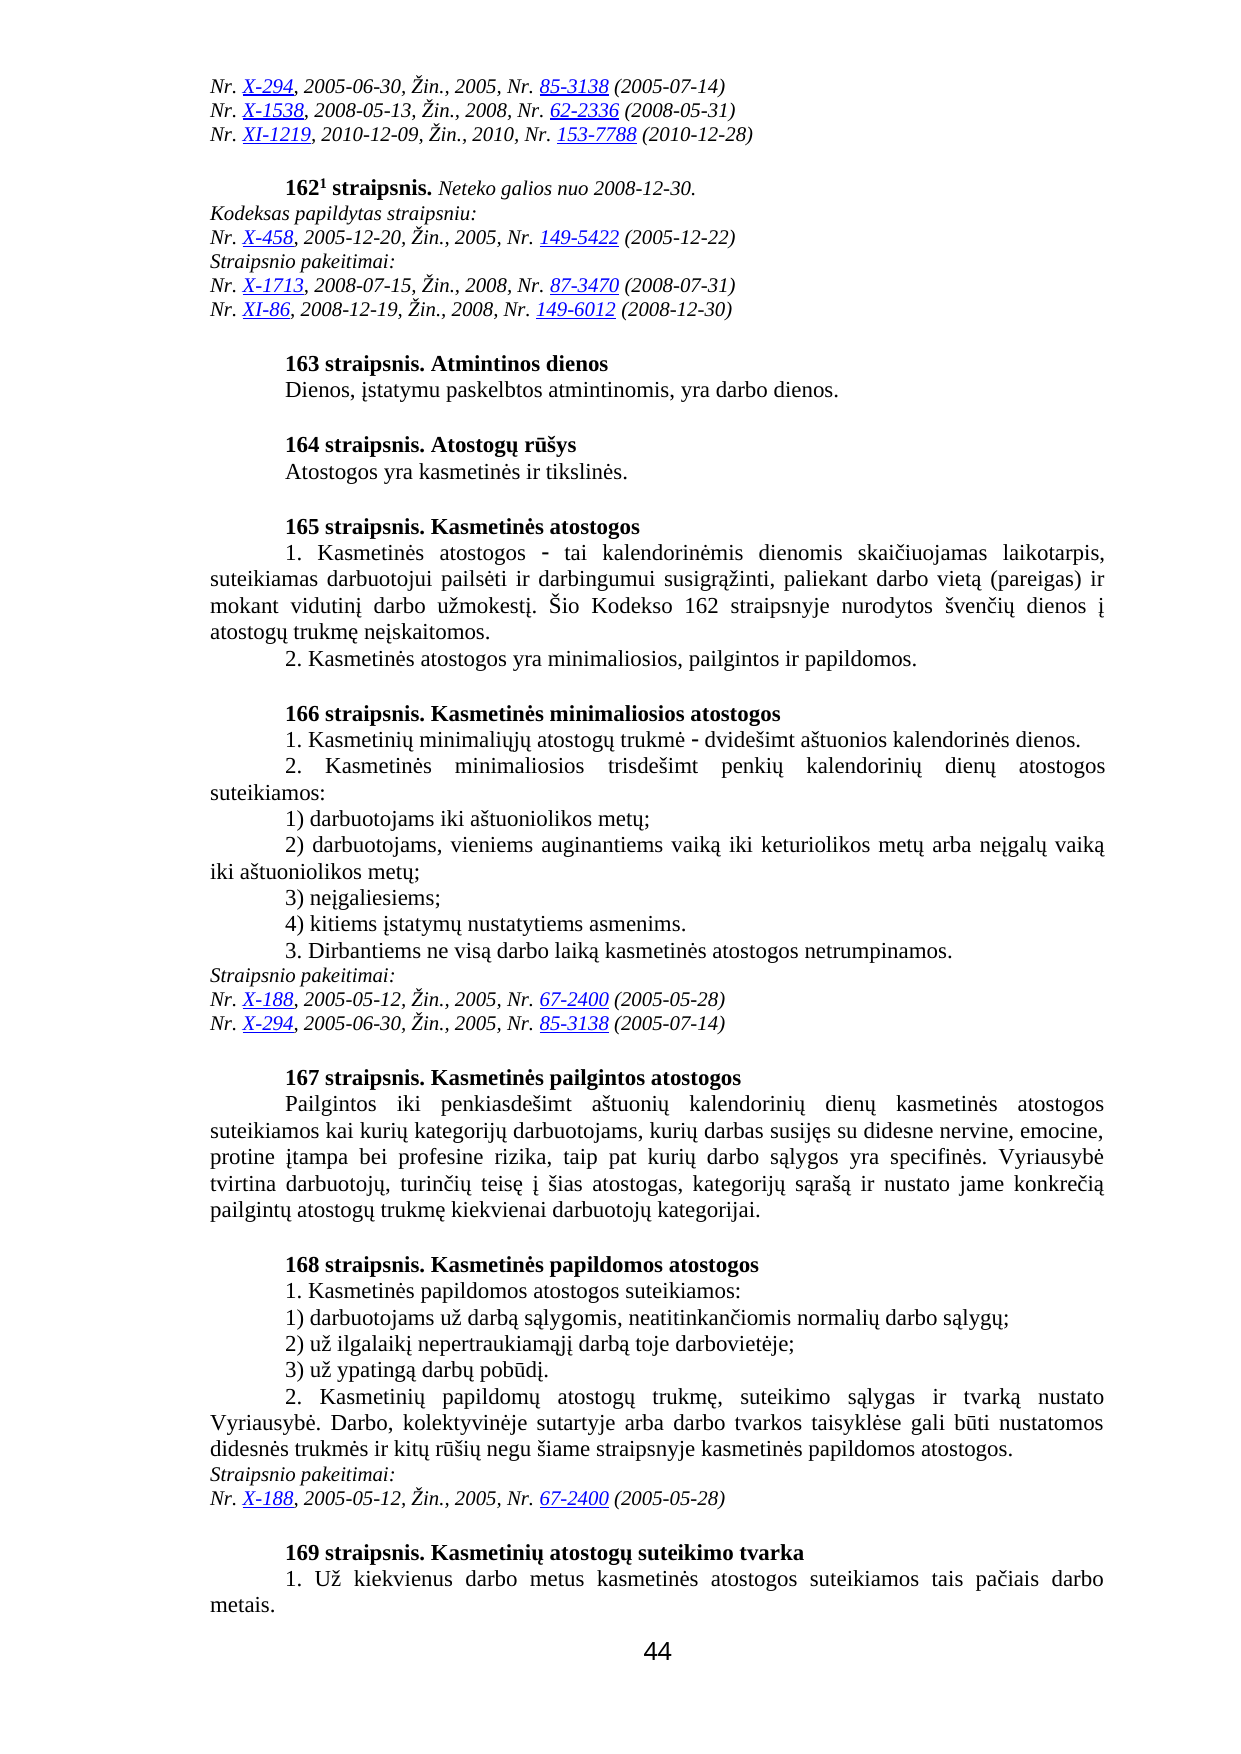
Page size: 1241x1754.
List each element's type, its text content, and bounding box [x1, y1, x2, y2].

text 167 straipsnis. Kasmetinės pailgintos atostogos [210, 1064, 1106, 1091]
text 164 straipsnis. Atostogų rūšys [210, 431, 1106, 458]
text Nr. XI-1219, 2010-12-09, Žin., 2010, Nr. 153-7788 (2010-12-28) [210, 122, 1106, 146]
text Straipsnio pakeitimai: [210, 249, 1106, 273]
text Straipsnio pakeitimai: [210, 963, 1106, 987]
text 2. Kasmetinės minimaliosios trisdešimt penkių kalendorinių dienų atostogos suteikiamos: [210, 752, 1106, 805]
text 1621 straipsnis. Neteko galios nuo 2008-12-30. [210, 174, 1106, 201]
text Nr. XI-86, 2008-12-19, Žin., 2008, Nr. 149-6012 (2008-12-30) [210, 297, 1106, 321]
text 169 straipsnis. Kasmetinių atostogų suteikimo tvarka [210, 1539, 1106, 1565]
text Nr. X-188, 2005-05-12, Žin., 2005, Nr. 67-2400 (2005-05-28) [210, 1486, 1106, 1510]
text Nr. X-188, 2005-05-12, Žin., 2005, Nr. 67-2400 (2005-05-28) [210, 987, 1106, 1011]
text 166 straipsnis. Kasmetinės minimaliosios atostogos [210, 700, 1106, 726]
text Pailgintos iki penkiasdešimt aštuonių kalendorinių dienų kasmetinės atostogos suteikiamos kai kurių kategorijų darbuotojams, kurių darbas susijęs su didesne nervine, emocine, protine įtampa bei profesine rizika, taip pat kurių darbo sąlygos yra specifinės. Vyriausybė tvirtina darbuotojų, turinčių teisę į šias atostogas, kategorijų sąrašą ir nustato jame konkrečią pailgintų atostogų trukmę kiekvienai darbuotojų kategorijai. [210, 1091, 1106, 1222]
text Kodeksas papildytas straipsniu: [210, 201, 1106, 225]
text Nr. X-458, 2005-12-20, Žin., 2005, Nr. 149-5422 (2005-12-22) [210, 225, 1106, 249]
text 163 straipsnis. Atmintinos dienos [210, 350, 1106, 376]
text 3) neįgaliesiems; [210, 884, 1106, 911]
text Nr. X-1713, 2008-07-15, Žin., 2008, Nr. 87-3470 (2008-07-31) [210, 273, 1106, 297]
text 1. Kasmetinių minimaliųjų atostogų trukmė  dvidešimt aštuonios kalendorinės dienos. [210, 726, 1106, 752]
text Nr. X-294, 2005-06-30, Žin., 2005, Nr. 85-3138 (2005-07-14) [210, 73, 1106, 98]
text 1) darbuotojams už darbą sąlygomis, neatitinkančiomis normalių darbo sąlygų; [210, 1304, 1106, 1330]
text 2) už ilgalaikį nepertraukiamąjį darbą toje darbovietėje; [210, 1330, 1106, 1356]
text 2) darbuotojams, vieniems auginantiems vaiką iki keturiolikos metų arba neįgalų vaiką iki aštuoniolikos metų; [210, 831, 1106, 884]
text 3) už ypatingą darbų pobūdį. [210, 1356, 1106, 1383]
text 1) darbuotojams iki aštuoniolikos metų; [210, 805, 1106, 831]
text Straipsnio pakeitimai: [210, 1462, 1106, 1486]
text 1. Kasmetinės papildomos atostogos suteikiamos: [210, 1277, 1106, 1304]
text Nr. X-294, 2005-06-30, Žin., 2005, Nr. 85-3138 (2005-07-14) [210, 1011, 1106, 1035]
text 1. Kasmetinės atostogos  tai kalendorinėmis dienomis skaičiuojamas laikotarpis, suteikiamas darbuotojui pailsėti ir darbingumui susigrąžinti, paliekant darbo vietą (pareigas) ir mokant vidutinį darbo užmokestį. Šio Kodekso 162 straipsnyje nurodytos švenčių dienos į atostogų trukmę neįskaitomos. [210, 539, 1106, 644]
text 1. Už kiekvienus darbo metus kasmetinės atostogos suteikiamos tais pačiais darbo metais. [210, 1565, 1106, 1618]
text 3. Dirbantiems ne visą darbo laiką kasmetinės atostogos netrumpinamos. [210, 937, 1106, 963]
text 4) kitiems įstatymų nustatytiems asmenims. [210, 911, 1106, 937]
text 168 straipsnis. Kasmetinės papildomos atostogos [210, 1251, 1106, 1277]
text Nr. X-1538, 2008-05-13, Žin., 2008, Nr. 62-2336 (2008-05-31) [210, 98, 1106, 122]
text 2. Kasmetinių papildomų atostogų trukmę, suteikimo sąlygas ir tvarką nustato Vyriausybė. Darbo, kolektyvinėje sutartyje arba darbo tvarkos taisyklėse gali būti nustatomos didesnės trukmės ir kitų rūšių negu šiame straipsnyje kasmetinės papildomos atostogos. [210, 1383, 1106, 1462]
text 165 straipsnis. Kasmetinės atostogos [210, 513, 1106, 539]
text Dienos, įstatymu paskelbtos atmintinomis, yra darbo dienos. [210, 376, 1106, 403]
text Atostogos yra kasmetinės ir tikslinės. [210, 458, 1106, 484]
text 2. Kasmetinės atostogos yra minimaliosios, pailgintos ir papildomos. [210, 644, 1106, 671]
